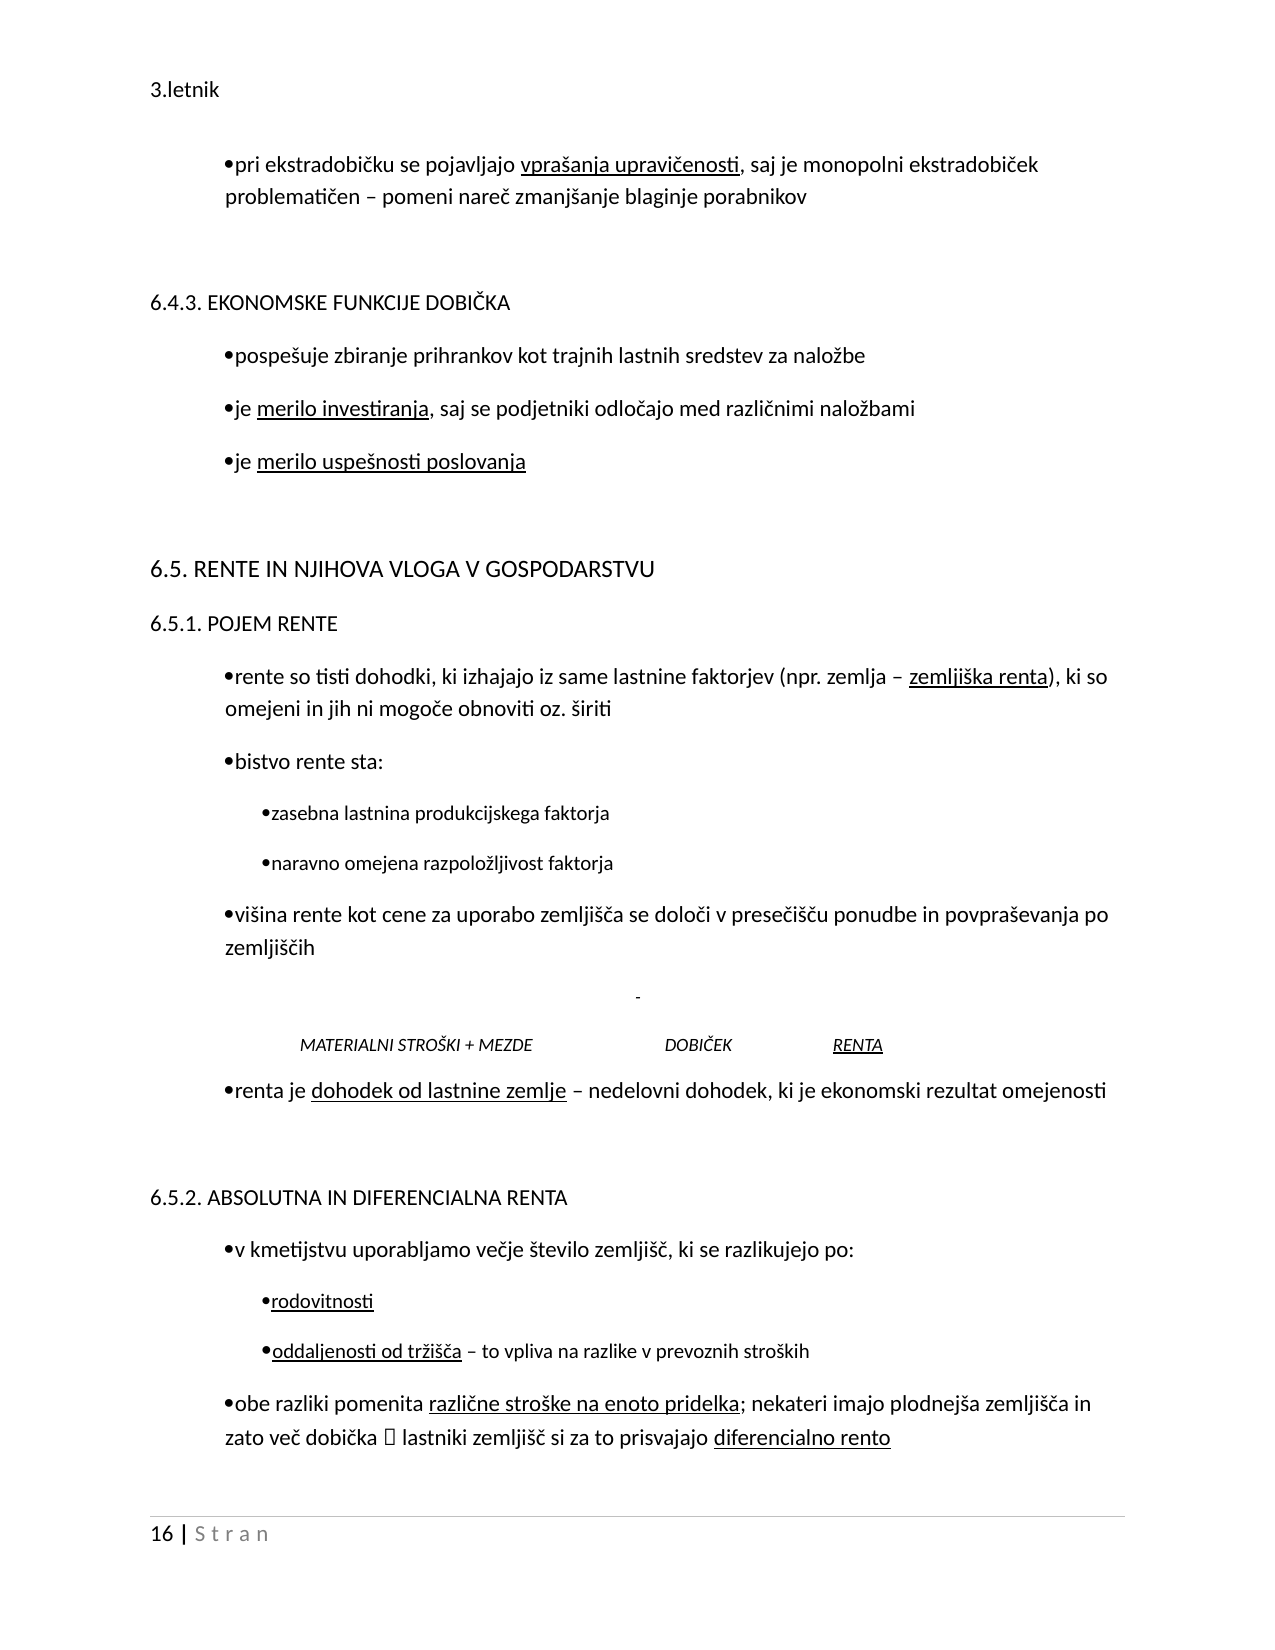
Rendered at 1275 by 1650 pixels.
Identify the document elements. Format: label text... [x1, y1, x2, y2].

text 6.4.3. EKONOMSKE FUNKCIJE DOBIČKA [150, 288, 1125, 316]
list rente so tisti dohodki, ki izhajajo iz same lastnine faktorjev (npr. zemlja – zemljiška renta), ki so omejeni in jih ni mogoče obnoviti oz. širiti [225, 662, 1125, 722]
list oddaljenosti od tržišča – to vpliva na razlike v prevoznih stroških [262, 1339, 1125, 1364]
text 6.5.1. POJEM RENTE [150, 609, 1125, 637]
list je merilo investiranja, saj se podjetniki odločajo med različnimi naložbami [225, 394, 1125, 422]
list rodovitnosti [262, 1289, 1125, 1314]
table_header MATERIALNI STROŠKI + MEZDE [214, 1033, 618, 1077]
table_header RENTA [778, 1033, 937, 1077]
list obe razliki pomenita različne stroške na enoto pridelka; nekateri imajo plodnejša zemljišča in zato več dobička  lastniki zemljišč si za to prisvajajo diferencialno rento [225, 1389, 1125, 1453]
list pospešuje zbiranje prihrankov kot trajnih lastnih sredstev za naložbe [225, 341, 1125, 369]
list ‑­ [150, 986, 1125, 1008]
table_header DOBIČEK [619, 1033, 778, 1077]
list zasebna lastnina produkcijskega faktorja [262, 800, 1125, 826]
text 6.5. RENTE IN NJIHOVA VLOGA V GOSPODARSTVU [150, 553, 1125, 584]
list višina rente kot cene za uporabo zemljišča se določi v presečišču ponudbe in povpraševanja po zemljiščih [225, 900, 1125, 961]
text 6.5.2. ABSOLUTNA IN DIFERENCIALNA RENTA [150, 1183, 1125, 1211]
list naravno omejena razpoložljivost faktorja [262, 850, 1125, 876]
list v kmetijstvu uporabljamo večje število zemljišč, ki se razlikujejo po: [225, 1236, 1125, 1264]
list je merilo uspešnosti poslovanja [225, 447, 1125, 475]
list renta je dohodek od lastnine zemlje – nedelovni dohodek, ki je ekonomski rezultat omejenosti [225, 1077, 1125, 1104]
list pri ekstradobičku se pojavljajo vprašanja upravičenosti, saj je monopolni ekstradobiček problematičen – pomeni nareč zmanjšanje blaginje porabnikov [225, 150, 1125, 210]
list bistvo rente sta: [225, 747, 1125, 775]
